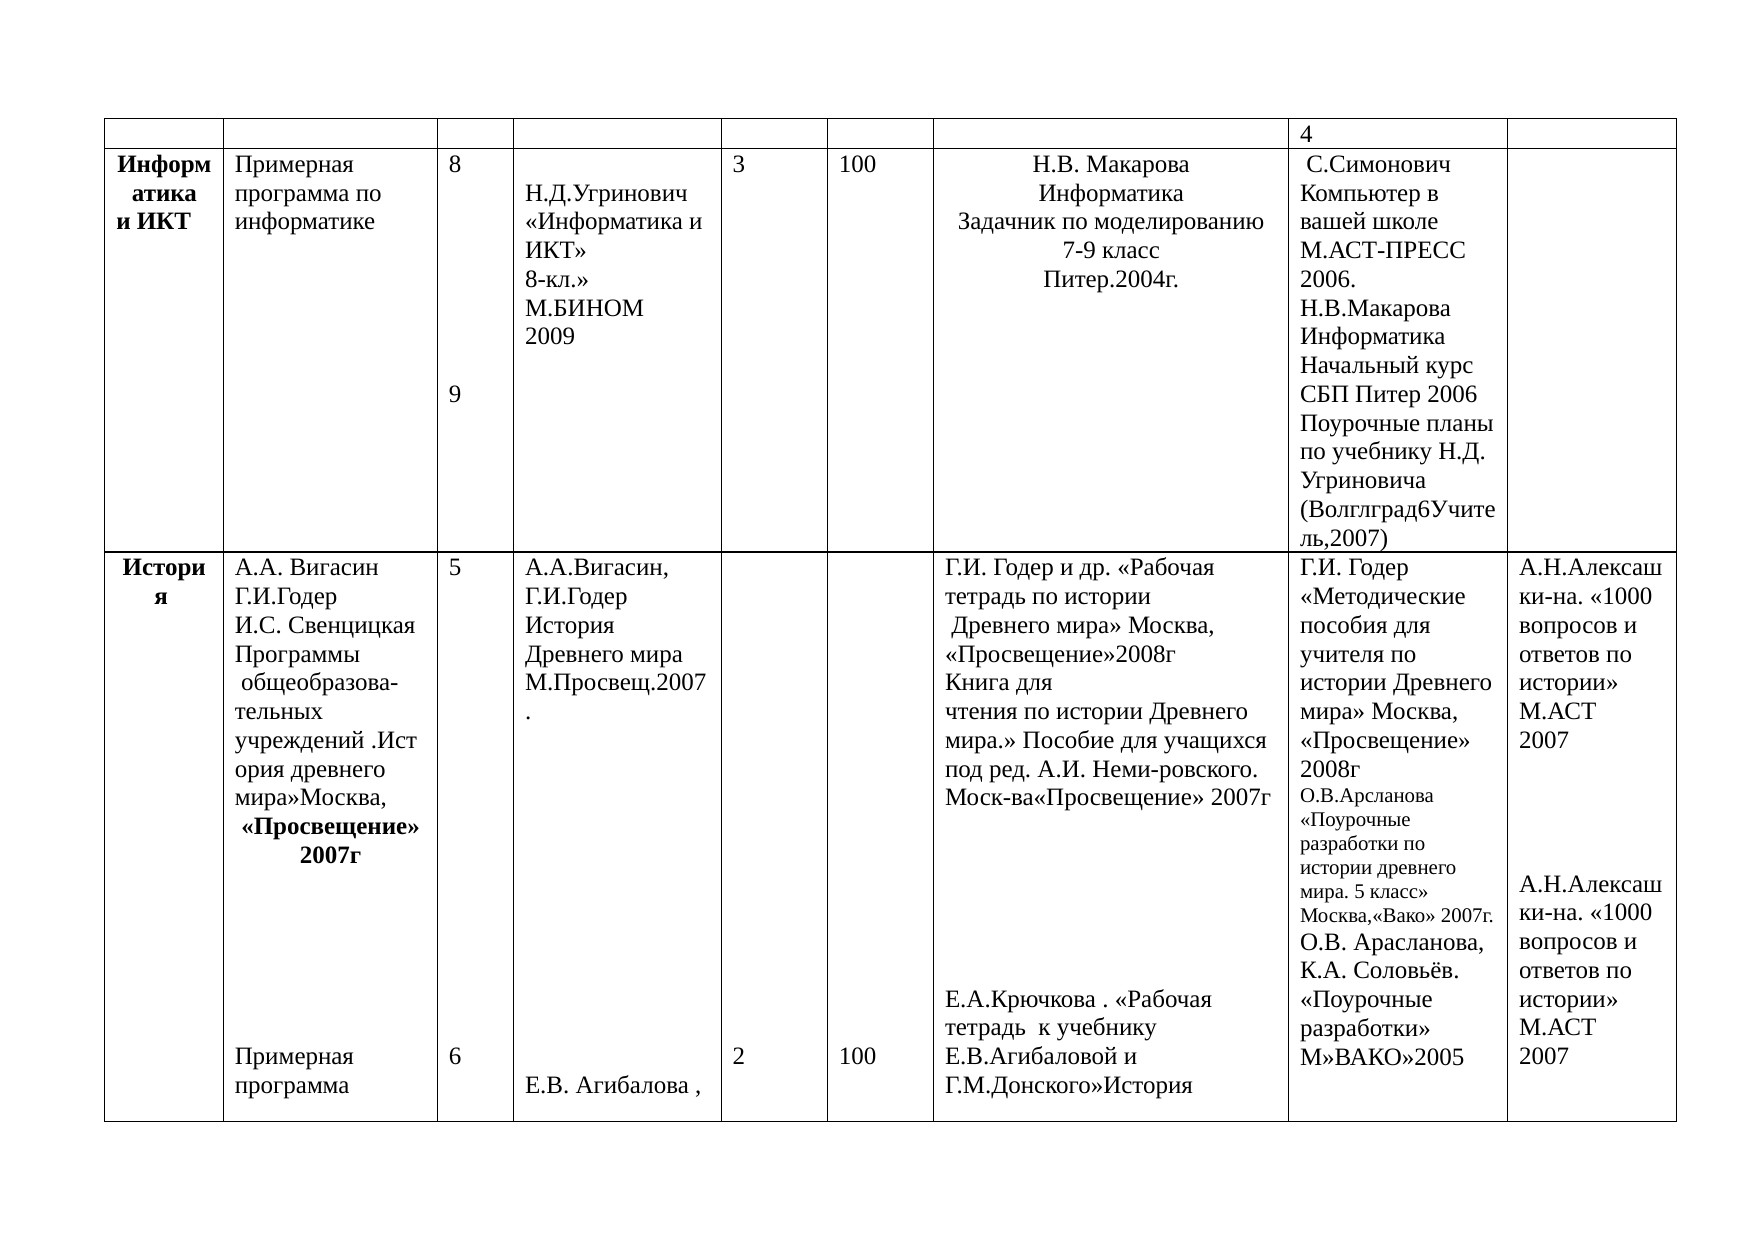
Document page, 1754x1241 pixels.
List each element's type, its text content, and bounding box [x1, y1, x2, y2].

table_cell 8 9 [438, 149, 513, 551]
table_cell Н.Д.Угринович «Информатика и ИКТ» 8-кл.» М.БИНОМ 2009 [514, 149, 721, 551]
table_cell 5 6 [438, 553, 513, 1121]
table_cell [438, 119, 513, 148]
table_cell Информатика и ИКТ [105, 149, 223, 551]
table_cell История [105, 553, 223, 1121]
table_cell Г.И. Годер и др. «Рабочая тетрадь по истории Древнего мира» Москва, «Просвещение»2008г Книга для чтения по истории Древнего мира.» Пособие для учащихся под ред. А.И. Неми-ровского. Моск-ва«Просвещение» 2007г Е.А.Крючкова . «Рабочая тетрадь к учебнику Е.В.Агибаловой и Г.М.Донского»История [934, 553, 1288, 1121]
table_cell 3 [722, 149, 827, 551]
table_cell [105, 119, 223, 148]
table_cell [828, 119, 933, 148]
table_cell С.Симонович Компьютер в вашей школе М.АСТ-ПРЕСС 2006. Н.В.Макарова Информатика Начальный курс СБП Питер 2006 Поурочные планы по учебнику Н.Д. Угриновича (Волглград6Учитель,2007) [1289, 149, 1507, 551]
table_cell Н.В. Макарова Информатика Задачник по моделированию 7-9 класс Питер.2004г. [934, 149, 1288, 551]
table_cell А.Н.Алексашки-на. «1000 вопросов и ответов по истории» М.АСТ 2007 А.Н.Алексашки-на. «1000 вопросов и ответов по истории» М.АСТ 2007 [1508, 553, 1676, 1121]
table_cell А.А. Вигасин Г.И.Годер И.С. Свенцицкая Программы общеобразова-тельных учреждений .История древнего мира»Москва, «Просвещение» 2007г Примерная программа [224, 553, 437, 1121]
table_cell 4 [1289, 119, 1507, 148]
table_cell [1508, 149, 1676, 551]
table_cell А.А.Вигасин, Г.И.Годер История Древнего мира М.Просвещ.2007. Е.В. Агибалова , [514, 553, 721, 1121]
table_cell [934, 119, 1288, 148]
table_cell Г.И. Годер «Методические пособия для учителя по истории Древнего мира» Москва, «Просвещение» 2008г О.В.Арсланова «Поурочные разработки по истории древнего мира. 5 класс» Москва,«Вако» 2007г. О.В. Арасланова, К.А. Соловьёв. «Поурочные разработки» М»ВАКО»2005 [1289, 553, 1507, 1121]
table_cell [1508, 119, 1676, 148]
table_cell [224, 119, 437, 148]
table_cell 100 [828, 149, 933, 551]
table_cell 100 [828, 553, 933, 1121]
table_cell 2 [722, 553, 827, 1121]
table_cell [722, 119, 827, 148]
table_cell Примерная программа по информатике [224, 149, 437, 551]
